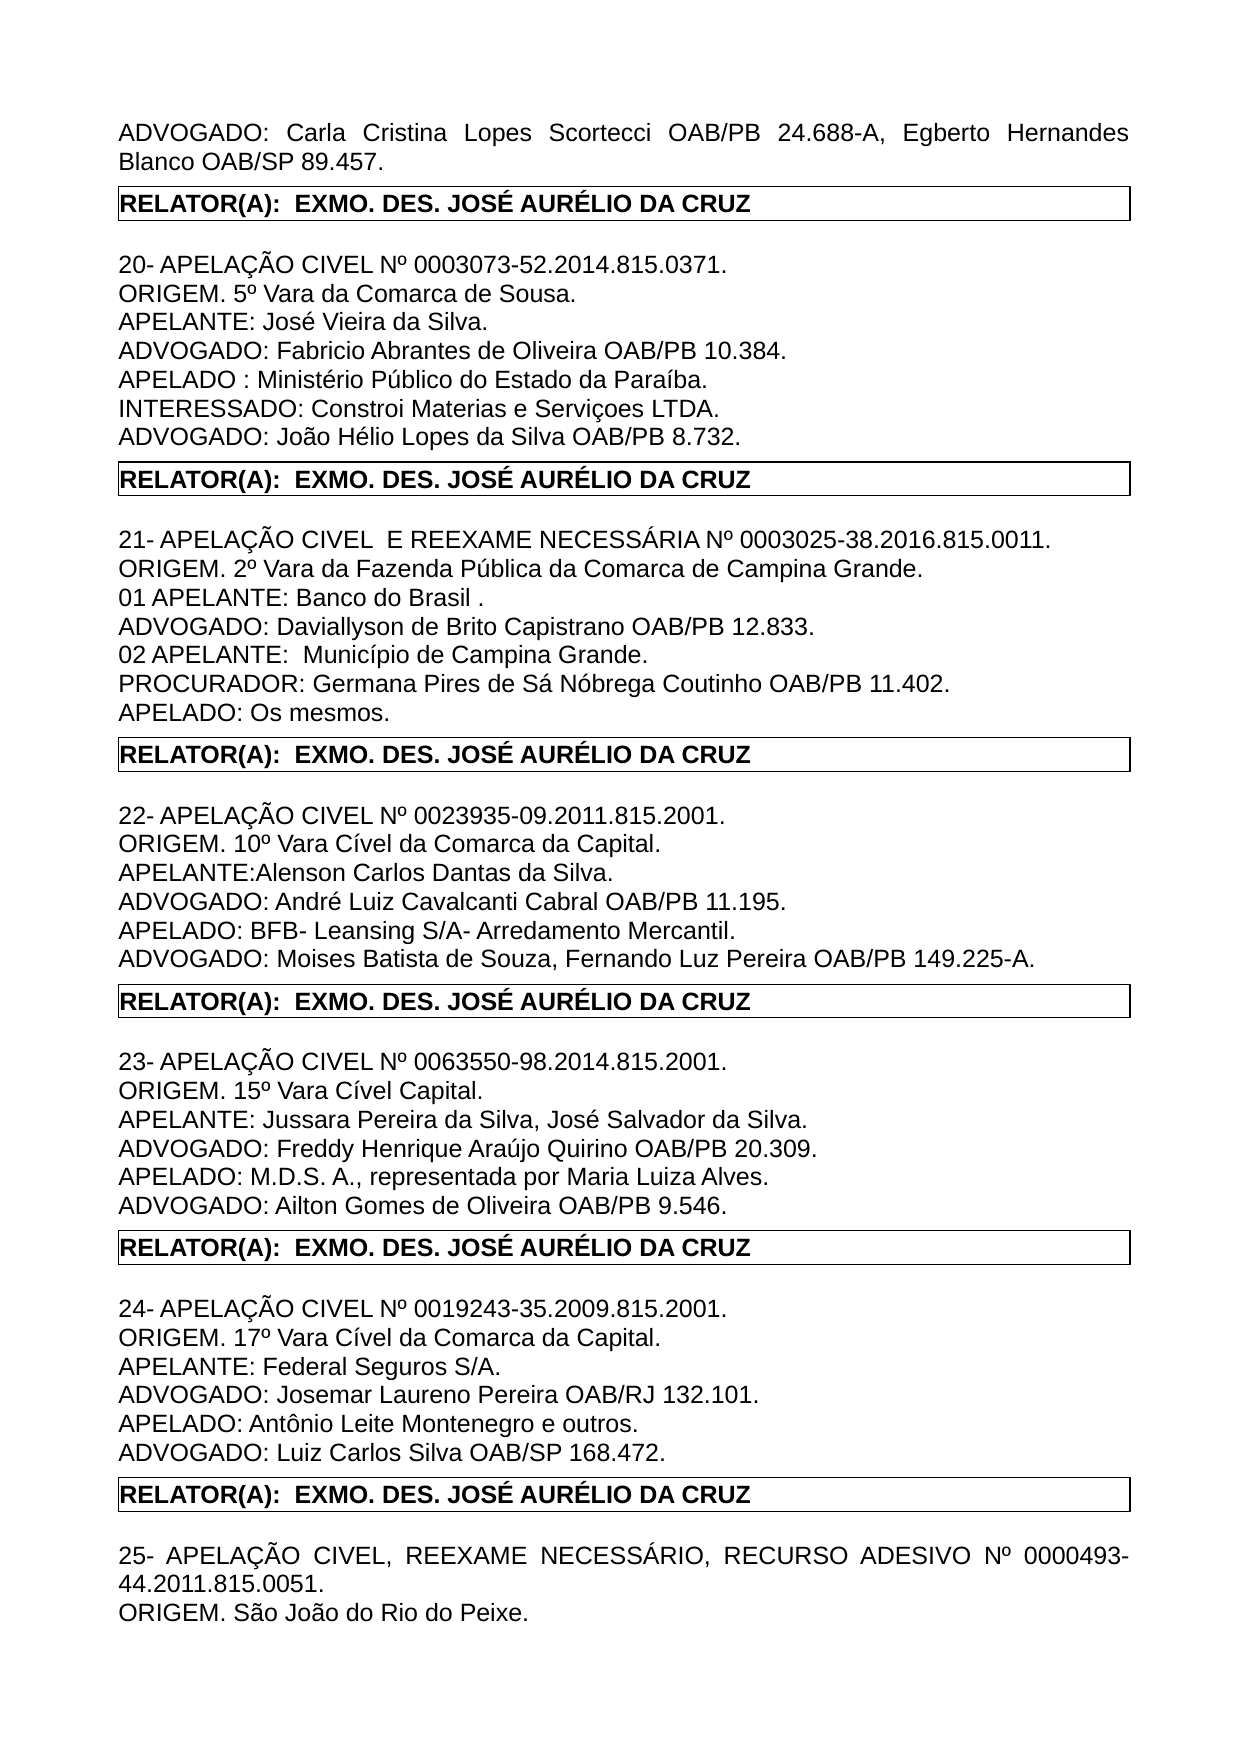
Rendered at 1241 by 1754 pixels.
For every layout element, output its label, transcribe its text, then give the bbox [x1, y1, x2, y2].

text 02 APELANTE: Município de Campina Grande. [118, 640, 1131, 669]
text APELADO : Ministério Público do Estado da Paraíba. [118, 365, 1131, 393]
text 22- APELAÇÃO CIVEL Nº 0023935-09.2011.815.2001. [118, 801, 1131, 829]
text ADVOGADO: André Luiz Cavalcanti Cabral OAB/PB 11.195. [118, 887, 1131, 916]
text APELADO: M.D.S. A., representada por Maria Luiza Alves. [118, 1162, 1131, 1191]
text 21- APELAÇÃO CIVEL E REEXAME NECESSÁRIA Nº 0003025-38.2016.815.0011. [118, 525, 1131, 554]
text ORIGEM. 15º Vara Cível Capital. [118, 1076, 1131, 1105]
text 01 APELANTE: Banco do Brasil . [118, 583, 1131, 611]
text RELATOR(A): EXMO. DES. JOSÉ AURÉLIO DA CRUZ [119, 187, 1129, 220]
text 25- APELAÇÃO CIVEL, REEXAME NECESSÁRIO, RECURSO ADESIVO Nº 0000493-44.2011.815.0051. [118, 1541, 1131, 1598]
text RELATOR(A): EXMO. DES. JOSÉ AURÉLIO DA CRUZ [119, 738, 1129, 771]
text INTERESSADO: Constroi Materias e Serviçoes LTDA. [118, 393, 1131, 422]
text ADVOGADO: Freddy Henrique Araújo Quirino OAB/PB 20.309. [118, 1133, 1131, 1162]
text ADVOGADO: Josemar Laureno Pereira OAB/RJ 132.101. [118, 1380, 1131, 1409]
text ADVOGADO: Ailton Gomes de Oliveira OAB/PB 9.546. [118, 1191, 1131, 1220]
text RELATOR(A): EXMO. DES. JOSÉ AURÉLIO DA CRUZ [119, 463, 1129, 495]
text ADVOGADO: Carla Cristina Lopes Scortecci OAB/PB 24.688-A, Egberto Hernandes Blanco OAB/SP 89.457. [118, 118, 1131, 176]
text APELANTE: Federal Seguros S/A. [118, 1351, 1131, 1380]
text APELADO: Os mesmos. [118, 698, 1131, 726]
text PROCURADOR: Germana Pires de Sá Nóbrega Coutinho OAB/PB 11.402. [118, 669, 1131, 698]
text APELADO: Antônio Leite Montenegro e outros. [118, 1409, 1131, 1438]
text ADVOGADO: Moises Batista de Souza, Fernando Luz Pereira OAB/PB 149.225-A. [118, 944, 1131, 973]
text APELADO: BFB- Leansing S/A- Arredamento Mercantil. [118, 916, 1131, 944]
text APELANTE:Alenson Carlos Dantas da Silva. [118, 858, 1131, 887]
text ORIGEM. 17º Vara Cível da Comarca da Capital. [118, 1323, 1131, 1351]
text ORIGEM. 5º Vara da Comarca de Sousa. [118, 278, 1131, 307]
text APELANTE: José Vieira da Silva. [118, 307, 1131, 336]
text RELATOR(A): EXMO. DES. JOSÉ AURÉLIO DA CRUZ [119, 985, 1129, 1017]
text ORIGEM. São João do Rio do Peixe. [118, 1598, 1131, 1627]
text ORIGEM. 2º Vara da Fazenda Pública da Comarca de Campina Grande. [118, 554, 1131, 583]
text 23- APELAÇÃO CIVEL Nº 0063550-98.2014.815.2001. [118, 1047, 1131, 1076]
text APELANTE: Jussara Pereira da Silva, José Salvador da Silva. [118, 1105, 1131, 1133]
text RELATOR(A): EXMO. DES. JOSÉ AURÉLIO DA CRUZ [119, 1478, 1129, 1511]
text ADVOGADO: Daviallyson de Brito Capistrano OAB/PB 12.833. [118, 611, 1131, 640]
text ADVOGADO: Luiz Carlos Silva OAB/SP 168.472. [118, 1438, 1131, 1466]
text RELATOR(A): EXMO. DES. JOSÉ AURÉLIO DA CRUZ [119, 1231, 1129, 1264]
text ADVOGADO: Fabricio Abrantes de Oliveira OAB/PB 10.384. [118, 336, 1131, 365]
text 20- APELAÇÃO CIVEL Nº 0003073-52.2014.815.0371. [118, 250, 1131, 278]
text ORIGEM. 10º Vara Cível da Comarca da Capital. [118, 829, 1131, 858]
text ADVOGADO: João Hélio Lopes da Silva OAB/PB 8.732. [118, 422, 1131, 451]
text 24- APELAÇÃO CIVEL Nº 0019243-35.2009.815.2001. [118, 1294, 1131, 1323]
